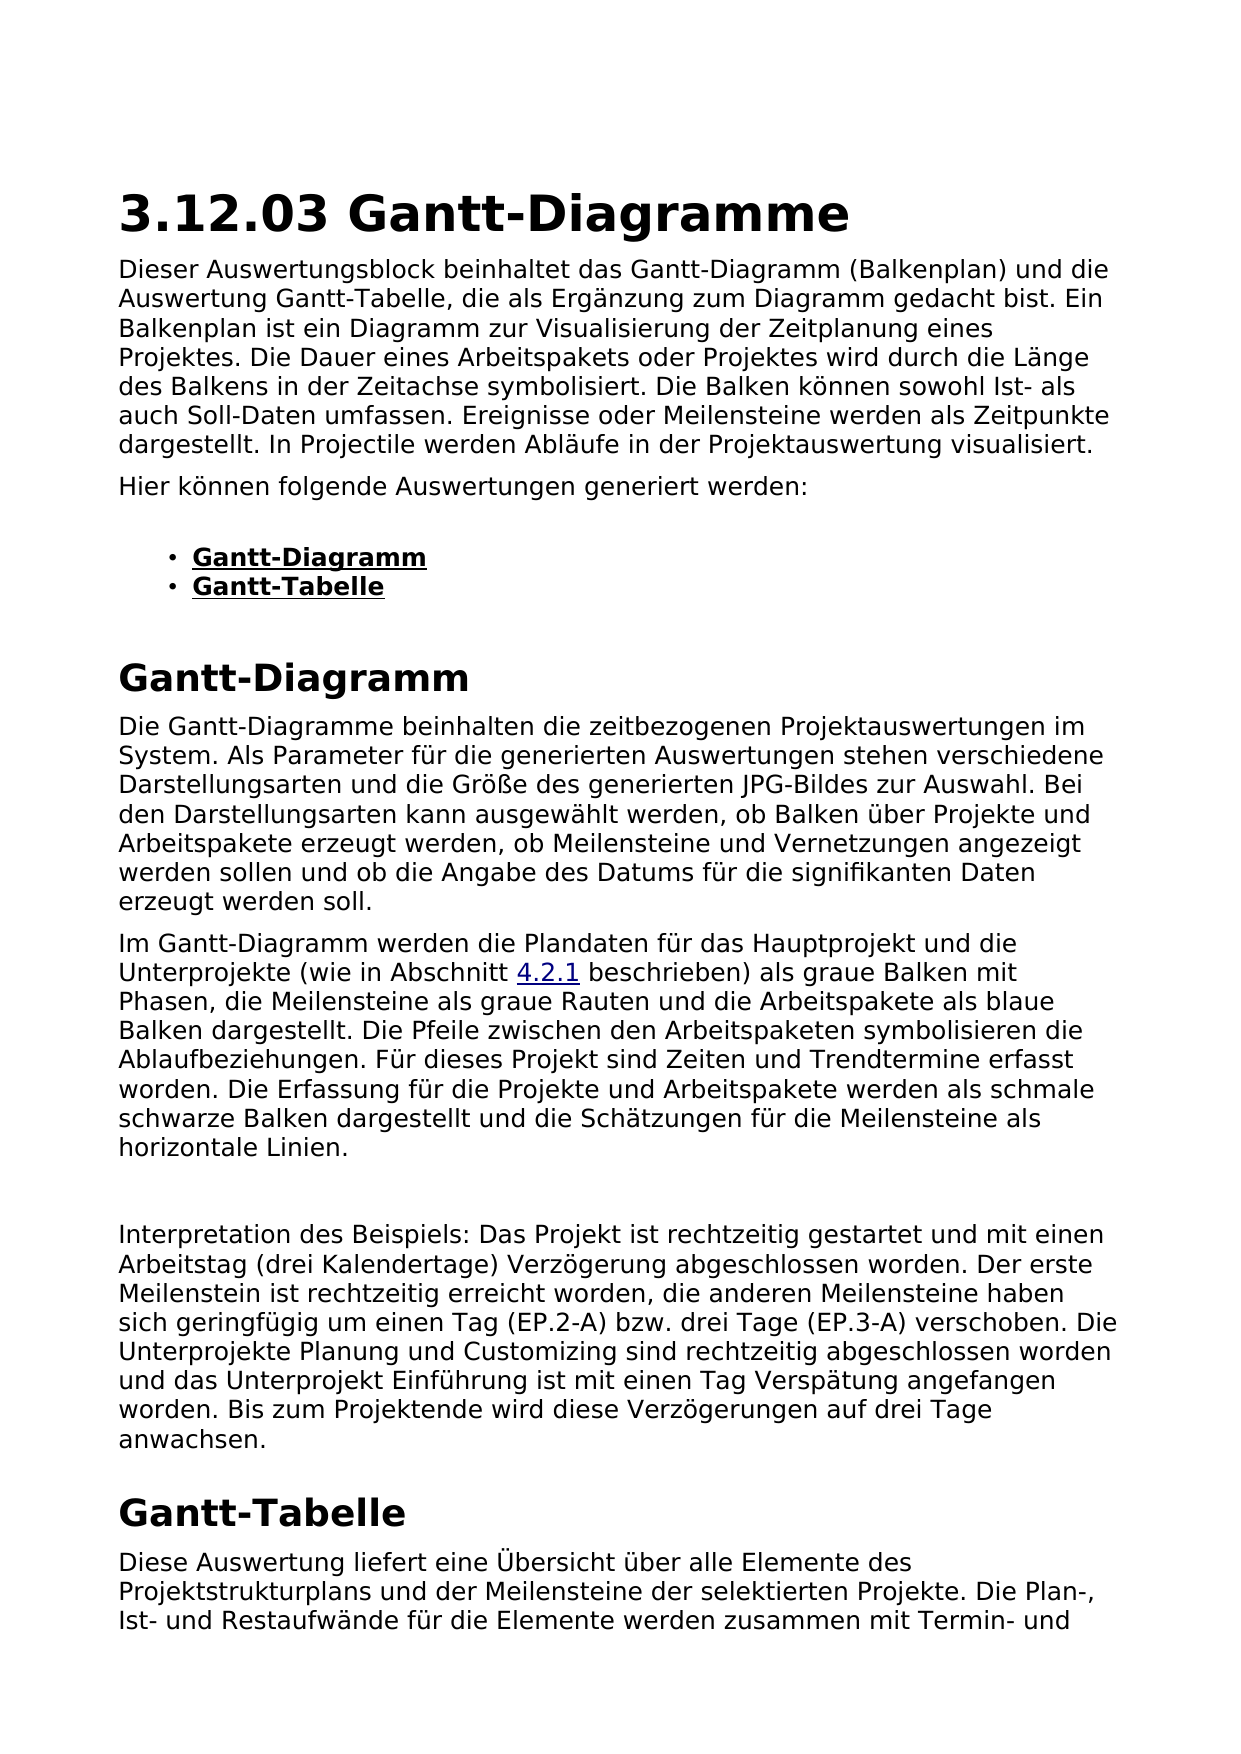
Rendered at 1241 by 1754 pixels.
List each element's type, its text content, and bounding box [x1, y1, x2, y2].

subtitle Gantt-Tabelle [118, 1492, 1122, 1535]
text Hier können folgende Auswertungen generiert werden: [118, 472, 1122, 501]
text Im Gantt-Diagramm werden die Plandaten für das Hauptprojekt und die Unterprojekte (wie in Abschnitt 4.2.1 beschrieben) als graue Balken mit Phasen, die Meilensteine als graue Rauten und die Arbeitspakete als blaue Balken dargestellt. Die Pfeile zwischen den Arbeitspaketen symbolisieren die Ablaufbeziehungen. Für dieses Projekt sind Zeiten und Trendtermine erfasst worden. Die Erfassung für die Projekte und Arbeitspakete werden als schmale schwarze Balken dargestellt und die Schätzungen für die Meilensteine als horizontale Linien. [118, 929, 1122, 1162]
subtitle Gantt-Diagramm [118, 656, 1122, 700]
list Gantt-Tabelle [177, 572, 1122, 602]
text Die Gantt-Diagramme beinhalten die zeitbezogenen Projektauswertungen im System. Als Parameter für die generierten Auswertungen stehen verschiedene Darstellungsarten und die Größe des generierten JPG-Bildes zur Auswahl. Bei den Darstellungsarten kann ausgewählt werden, ob Balken über Projekte und Arbeitspakete erzeugt werden, ob Meilensteine und Vernetzungen angezeigt werden sollen und ob die Angabe des Datums für die signifikanten Daten erzeugt werden soll. [118, 712, 1122, 916]
text Dieser Auswertungsblock beinhaltet das Gantt-Diagramm (Balkenplan) und die Auswertung Gantt-Tabelle, die als Ergänzung zum Diagramm gedacht bist. Ein Balkenplan ist ein Diagramm zur Visualisierung der Zeitplanung eines Projektes. Die Dauer eines Arbeitspakets oder Projektes wird durch die Länge des Balkens in der Zeitachse symbolisiert. Die Balken können sowohl Ist- als auch Soll-Daten umfassen. Ereignisse oder Meilensteine werden als Zeitpunkte dargestellt. In Projectile werden Abläufe in der Projektauswertung visualisiert. [118, 256, 1122, 460]
list Gantt-Diagramm [177, 543, 1122, 572]
text Diese Auswertung liefert eine Übersicht über alle Elemente des Projektstrukturplans und der Meilensteine der selektierten Projekte. Die Plan-, Ist- und Restaufwände für die Elemente werden zusammen mit Termin- und [118, 1548, 1122, 1635]
text Interpretation des Beispiels: Das Projekt ist rechtzeitig gestartet und mit einen Arbeitstag (drei Kalendertage) Verzögerung abgeschlossen worden. Der erste Meilenstein ist rechtzeitig erreicht worden, die anderen Meilensteine haben sich geringfügig um einen Tag (EP.2-A) bzw. drei Tage (EP.3-A) verschoben. Die Unterprojekte Planung und Customizing sind rechtzeitig abgeschlossen worden und das Unterprojekt Einführung ist mit einen Tag Verspätung angefangen worden. Bis zum Projektende wird diese Verzögerungen auf drei Tage anwachsen. [118, 1221, 1122, 1454]
subtitle 3.12.03 Gantt-Diagramme [118, 185, 1122, 243]
